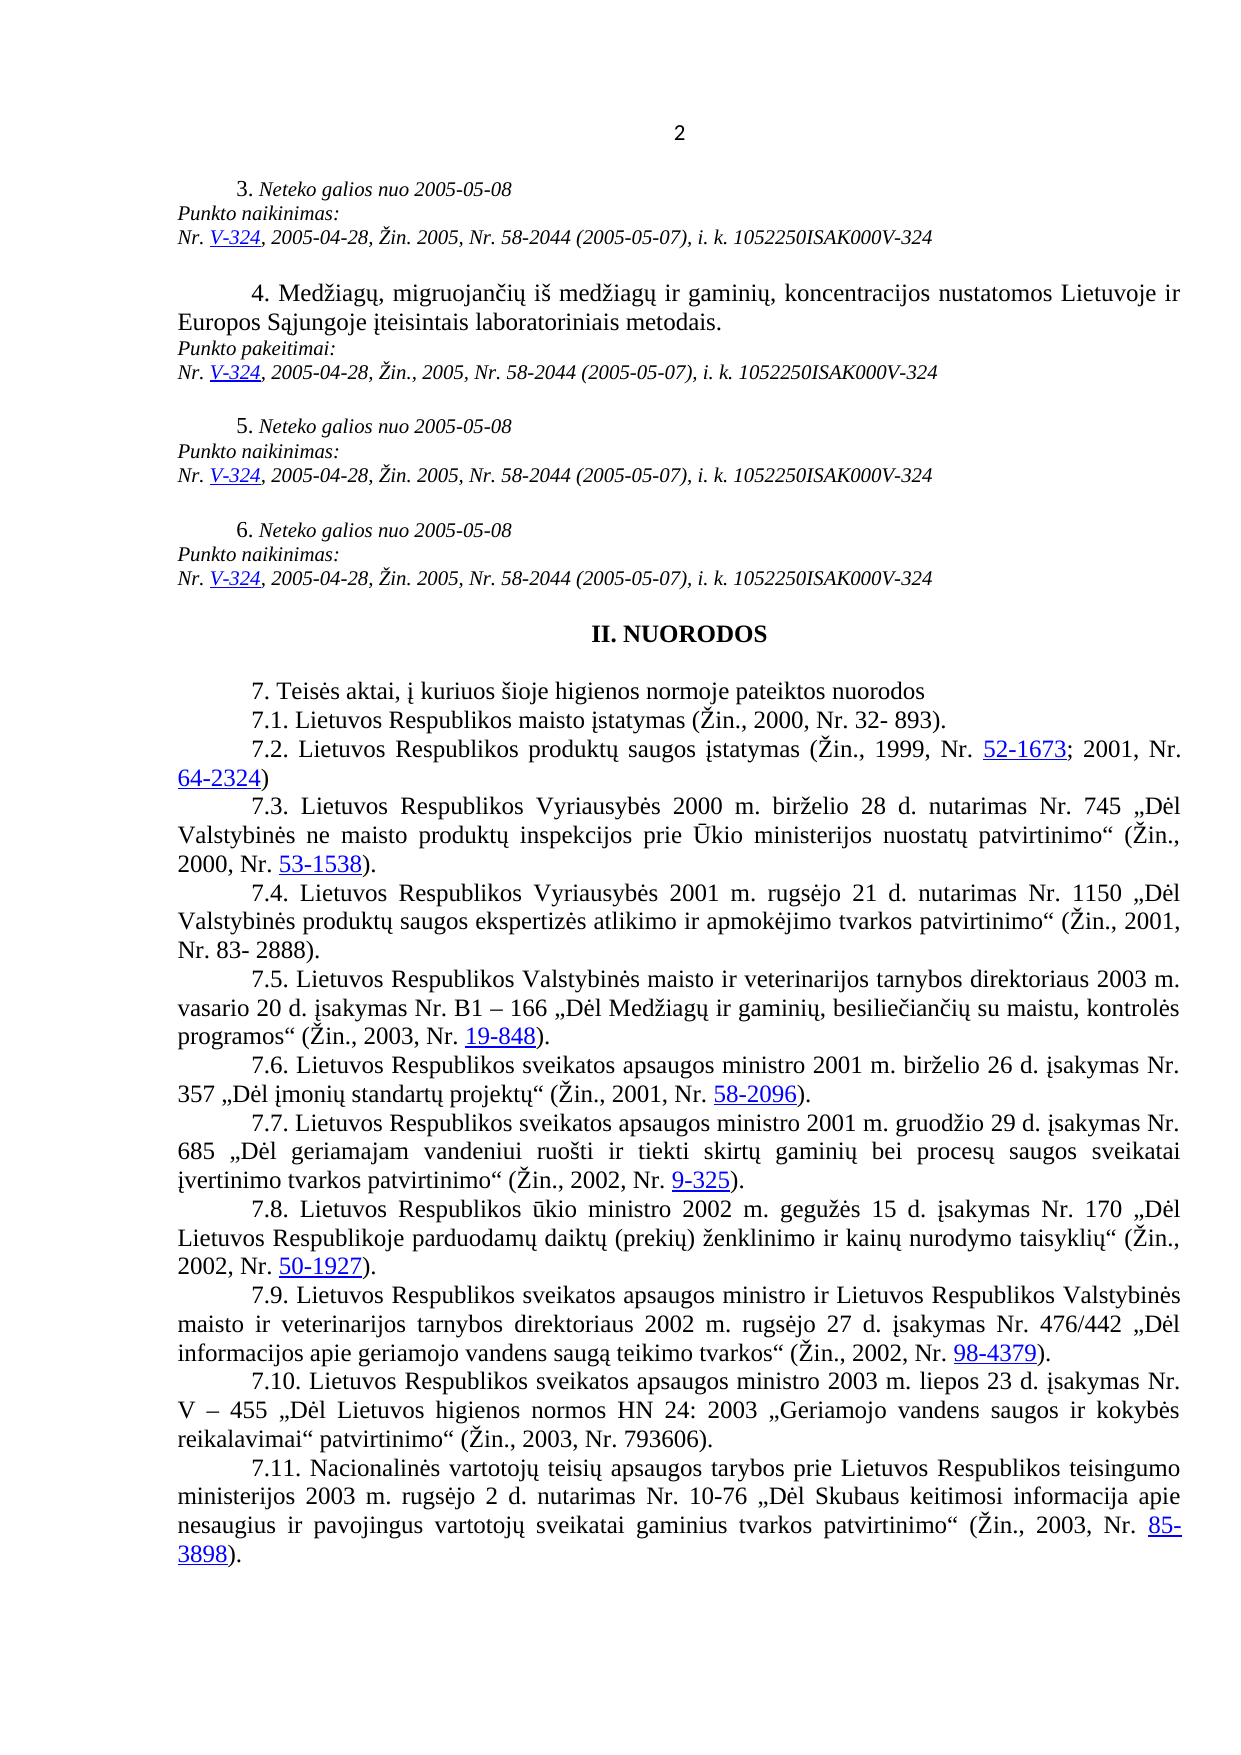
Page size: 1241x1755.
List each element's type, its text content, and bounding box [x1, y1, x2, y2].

text Nr. V-324, 2005-04-28, Žin. 2005, Nr. 58-2044 (2005-05-07), i. k. 1052250ISAK000V-324 [177, 463, 1181, 487]
text 7. Teisės aktai, į kuriuos šioje higienos normoje pateiktos nuorodos [177, 676, 1181, 705]
text 7.4. Lietuvos Respublikos Vyriausybės 2001 m. rugsėjo 21 d. nutarimas Nr. 1150 „Dėl Valstybinės produktų saugos ekspertizės atlikimo ir apmokėjimo tvarkos patvirtinimo“ (Žin., 2001, Nr. 83- 2888). [177, 878, 1181, 964]
text 6. Neteko galios nuo 2005-05-08 [177, 516, 1181, 542]
text Nr. V-324, 2005-04-28, Žin. 2005, Nr. 58-2044 (2005-05-07), i. k. 1052250ISAK000V-324 [177, 566, 1181, 590]
text Punkto naikinimas: [177, 542, 1181, 566]
text 4. Medžiagų, migruojančių iš medžiagų ir gaminių, koncentracijos nustatomos Lietuvoje ir Europos Sąjungoje įteisintais laboratoriniais metodais. [177, 278, 1181, 336]
text 7.11. Nacionalinės vartotojų teisių apsaugos tarybos prie Lietuvos Respublikos teisingumo ministerijos 2003 m. rugsėjo 2 d. nutarimas Nr. 10-76 „Dėl Skubaus keitimosi informacija apie nesaugius ir pavojingus vartotojų sveikatai gaminius tvarkos patvirtinimo“ (Žin., 2003, Nr. 85-3898). [177, 1453, 1181, 1568]
text Nr. V-324, 2005-04-28, Žin. 2005, Nr. 58-2044 (2005-05-07), i. k. 1052250ISAK000V-324 [177, 225, 1181, 249]
text Punkto naikinimas: [177, 201, 1181, 225]
text 7.3. Lietuvos Respublikos Vyriausybės 2000 m. birželio 28 d. nutarimas Nr. 745 „Dėl Valstybinės ne maisto produktų inspekcijos prie Ūkio ministerijos nuostatų patvirtinimo“ (Žin., 2000, Nr. 53-1538). [177, 791, 1181, 878]
text Nr. V-324, 2005-04-28, Žin., 2005, Nr. 58-2044 (2005-05-07), i. k. 1052250ISAK000V-324 [177, 360, 1181, 384]
text 3. Neteko galios nuo 2005-05-08 [177, 175, 1181, 201]
text Punkto naikinimas: [177, 439, 1181, 463]
text 7.7. Lietuvos Respublikos sveikatos apsaugos ministro 2001 m. gruodžio 29 d. įsakymas Nr. 685 „Dėl geriamajam vandeniui ruošti ir tiekti skirtų gaminių bei procesų saugos sveikatai įvertinimo tvarkos patvirtinimo“ (Žin., 2002, Nr. 9-325). [177, 1108, 1181, 1194]
text 7.5. Lietuvos Respublikos Valstybinės maisto ir veterinarijos tarnybos direktoriaus 2003 m. vasario 20 d. įsakymas Nr. B1 – 166 „Dėl Medžiagų ir gaminių, besiliečiančių su maistu, kontrolės programos“ (Žin., 2003, Nr. 19-848). [177, 964, 1181, 1050]
text Punkto pakeitimai: [177, 336, 1181, 360]
text 7.9. Lietuvos Respublikos sveikatos apsaugos ministro ir Lietuvos Respublikos Valstybinės maisto ir veterinarijos tarnybos direktoriaus 2002 m. rugsėjo 27 d. įsakymas Nr. 476/442 „Dėl informacijos apie geriamojo vandens saugą teikimo tvarkos“ (Žin., 2002, Nr. 98-4379). [177, 1280, 1181, 1366]
text 7.10. Lietuvos Respublikos sveikatos apsaugos ministro 2003 m. liepos 23 d. įsakymas Nr. V – 455 „Dėl Lietuvos higienos normos HN 24: 2003 „Geriamojo vandens saugos ir kokybės reikalavimai“ patvirtinimo“ (Žin., 2003, Nr. 793606). [177, 1366, 1181, 1453]
text 7.2. Lietuvos Respublikos produktų saugos įstatymas (Žin., 1999, Nr. 52-1673; 2001, Nr. 64-2324) [177, 734, 1181, 791]
text 7.6. Lietuvos Respublikos sveikatos apsaugos ministro 2001 m. birželio 26 d. įsakymas Nr. 357 „Dėl įmonių standartų projektų“ (Žin., 2001, Nr. 58-2096). [177, 1050, 1181, 1108]
text II. NUORODOS [177, 619, 1181, 648]
text 7.8. Lietuvos Respublikos ūkio ministro 2002 m. gegužės 15 d. įsakymas Nr. 170 „Dėl Lietuvos Respublikoje parduodamų daiktų (prekių) ženklinimo ir kainų nurodymo taisyklių“ (Žin., 2002, Nr. 50-1927). [177, 1194, 1181, 1280]
text 5. Neteko galios nuo 2005-05-08 [177, 412, 1181, 439]
text 7.1. Lietuvos Respublikos maisto įstatymas (Žin., 2000, Nr. 32- 893). [177, 705, 1181, 734]
